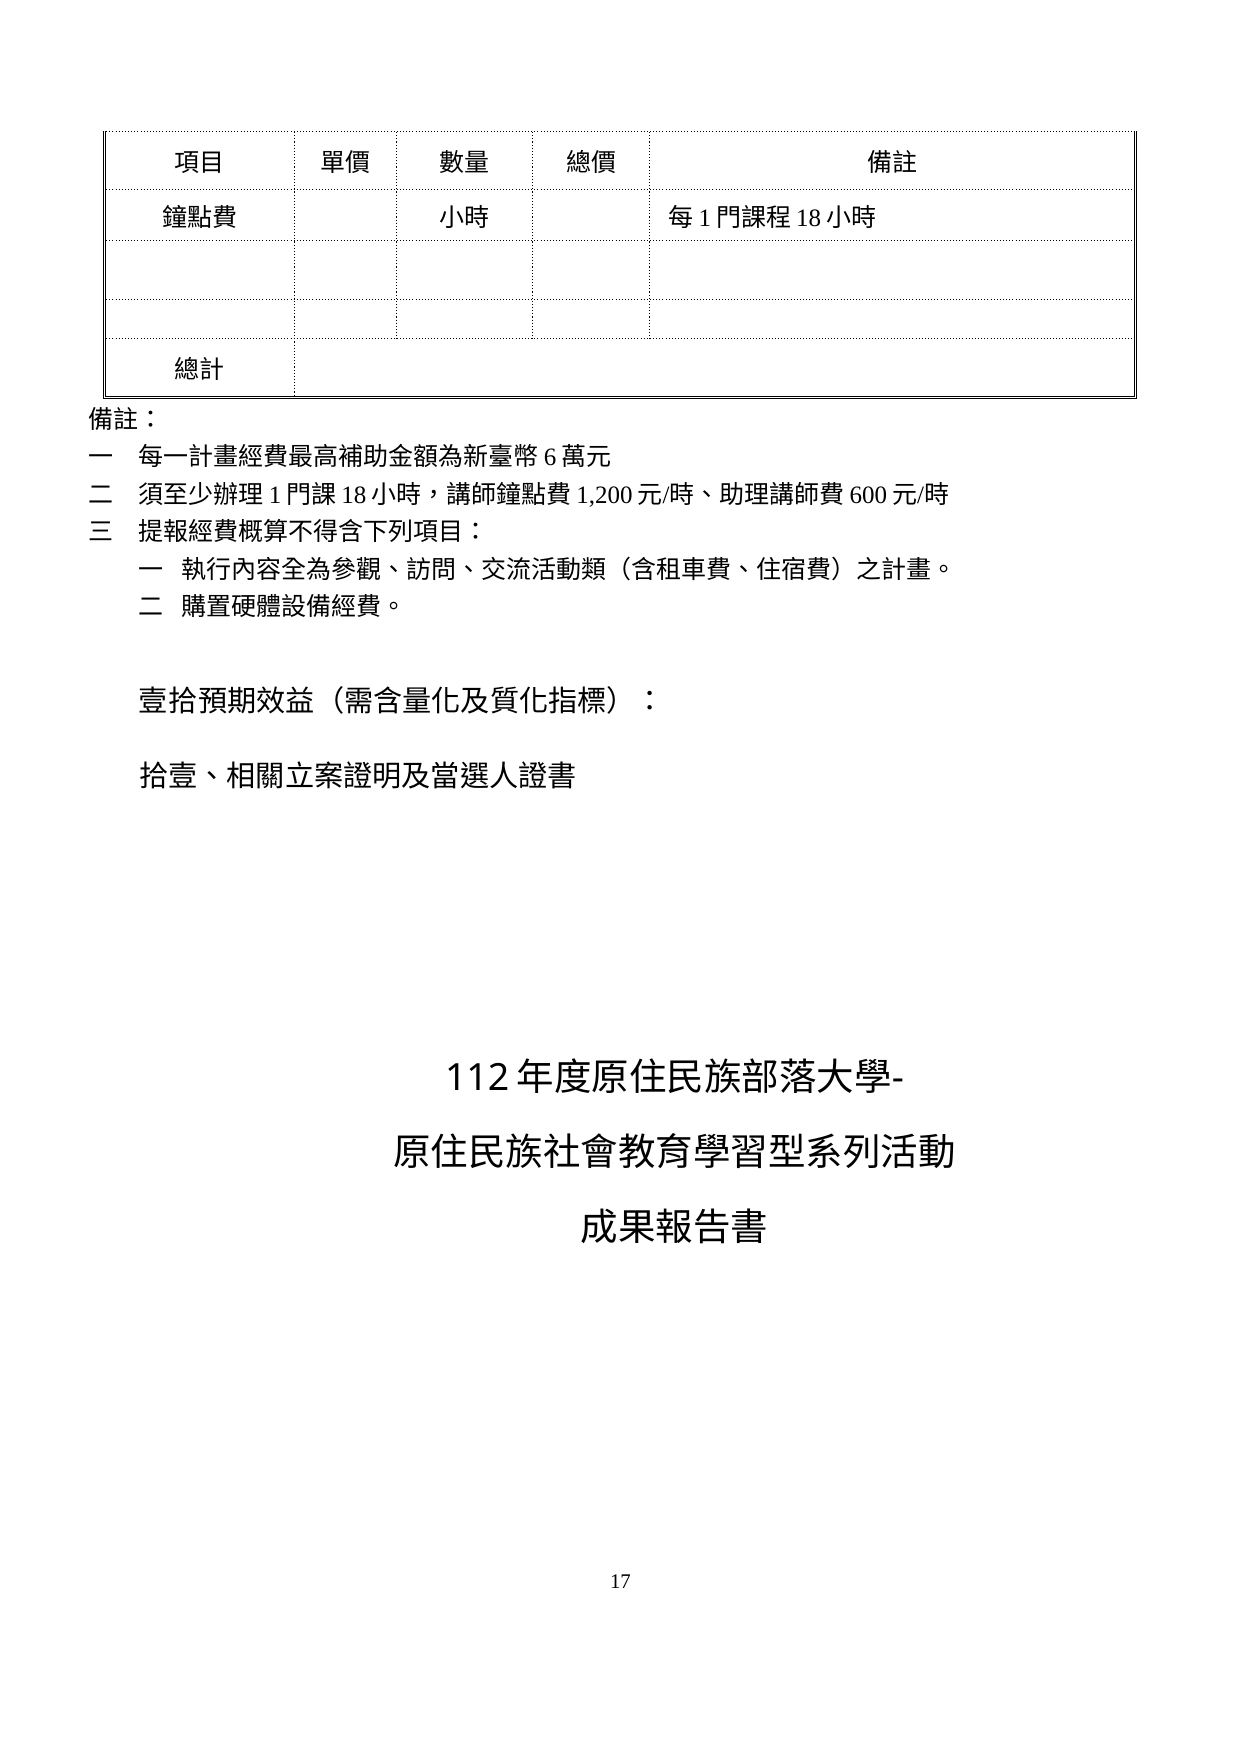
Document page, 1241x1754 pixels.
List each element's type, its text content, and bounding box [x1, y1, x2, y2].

table_cell [533, 189, 650, 240]
table_cell [396, 299, 532, 338]
table_cell [295, 338, 1134, 396]
list 提報經費概算不得含下列項目： [89, 511, 1152, 549]
table_cell 備註 [650, 131, 1134, 189]
table_cell 小時 [396, 189, 532, 240]
text 拾壹、相關立案證明及當選人證書 [139, 736, 1152, 811]
table_cell [295, 189, 396, 240]
list 購置硬體設備經費。 [139, 586, 1152, 624]
table_cell [533, 240, 650, 298]
list 預期效益（需含量化及質化指標）： [139, 661, 1152, 736]
table_cell 鐘點費 [106, 189, 295, 240]
text 原住民族社會教育學習型系列活動 [197, 1111, 1152, 1186]
table_cell [533, 299, 650, 338]
table_cell [396, 240, 532, 298]
table_cell 總計 [106, 338, 295, 396]
table_cell [106, 240, 295, 298]
table_cell 總價 [533, 131, 650, 189]
table_cell [106, 299, 295, 338]
list 每一計畫經費最高補助金額為新臺幣6萬元 [89, 436, 1152, 474]
list 須至少辦理1門課18小時，講師鐘點費1,200元/時、助理講師費600元/時 [89, 474, 1152, 511]
text 成果報告書 [197, 1186, 1152, 1261]
table_cell [650, 240, 1134, 298]
text 備註： [89, 399, 1152, 436]
table_cell [295, 240, 396, 298]
table_cell 數量 [396, 131, 532, 189]
table_cell 項目 [106, 131, 295, 189]
table_cell 每1門課程18小時 [650, 189, 1134, 240]
list 執行內容全為參觀、訪問、交流活動類（含租車費、住宿費）之計畫。 [139, 549, 1152, 586]
table_cell 單價 [295, 131, 396, 189]
text 112年度原住民族部落大學- [197, 1036, 1152, 1111]
table_cell [650, 299, 1134, 338]
table_cell [295, 299, 396, 338]
